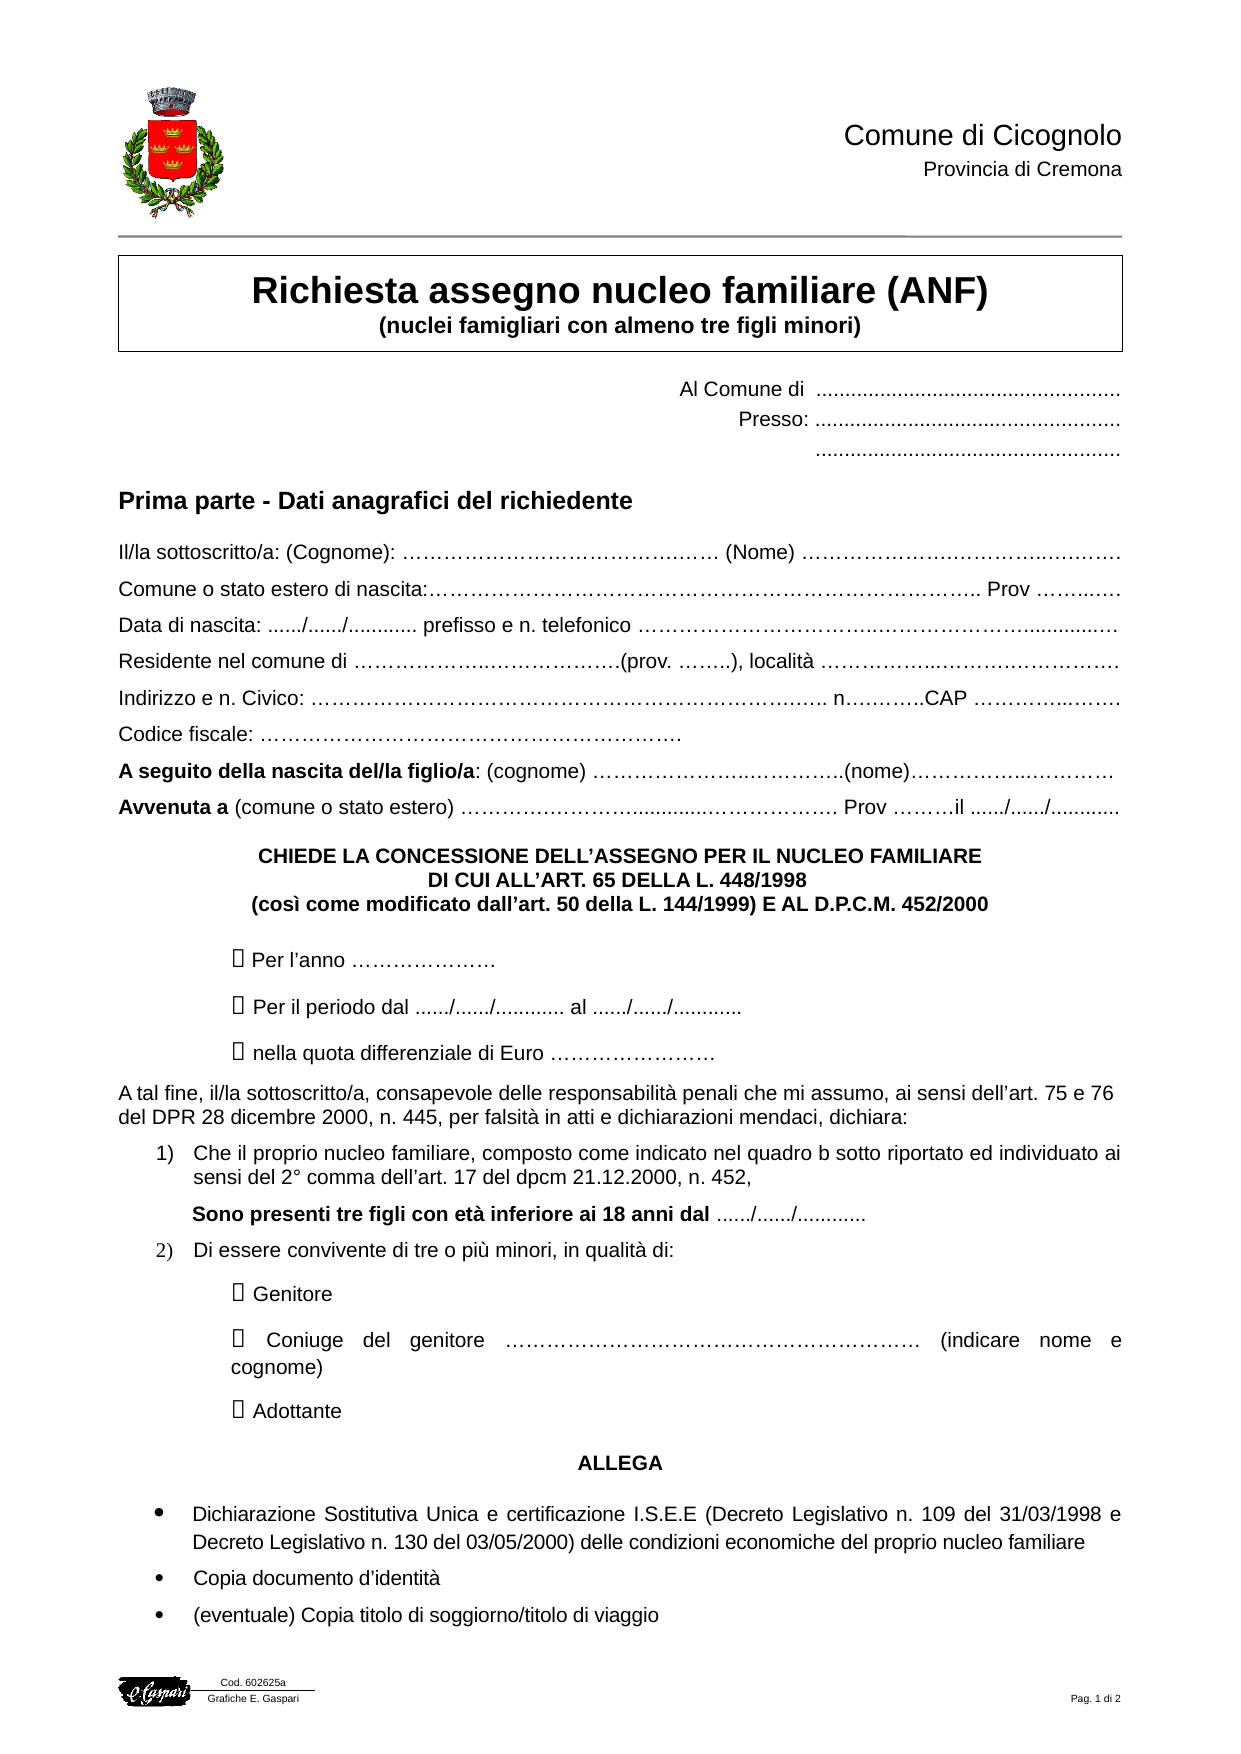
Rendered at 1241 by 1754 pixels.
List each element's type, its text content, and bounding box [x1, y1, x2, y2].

text Prima parte - Dati anagrafici del richiedente [118, 486, 1122, 515]
table_header Richiesta assegno nucleo familiare (ANF) (nuclei famigliari con almeno tre figli minori) [119, 256, 1122, 351]
text  Adottante [231, 1392, 1122, 1426]
picture [122, 87, 224, 219]
text A tal fine, il/la sottoscritto/a, consapevole delle responsabilità penali che mi assumo, ai sensi dell’art. 75 e 76 del DPR 28 dicembre 2000, n. 445, per falsità in atti e dichiarazioni mendaci, dichiara: [118, 1081, 1122, 1128]
text  Genitore [231, 1274, 1122, 1309]
text Il/la sottoscritto/a: (Cognome): ………………………………….…… (Nome) ………………….…………..….……. [118, 540, 1122, 564]
text Data di nascita: ....../....../............ prefisso e n. telefonico ……………………………..………………….............… [118, 613, 1122, 637]
list Che il proprio nucleo familiare, composto come indicato nel quadro b sotto riportato ed individuato ai sensi del 2° comma dell’art. 17 del dpcm 21.12.2000, n. 452, [156, 1141, 1122, 1189]
text A seguito della nascita del/la figlio/a: (cognome) …………………..…………..(nome)……………...………… [118, 759, 1122, 783]
text  nella quota differenziale di Euro …………………… [231, 1034, 1122, 1068]
list Copia documento d’identità [156, 1566, 1122, 1590]
list Di essere convivente di tre o più minori, in qualità di: [156, 1238, 1122, 1262]
text Indirizzo e n. Civico: …………………………………………………………….….. n….……..CAP …………...……. [118, 686, 1122, 710]
list Dichiarazione Sostitutiva Unica e certificazione I.S.E.E (Decreto Legislativo n. 109 del 31/03/1998 e Decreto Legislativo n. 130 del 03/05/2000) delle condizioni economiche del proprio nucleo familiare [154, 1502, 1122, 1553]
text Sono presenti tre figli con età inferiore ai 18 anni dal ....../....../............ [192, 1201, 1122, 1225]
text  Per l’anno ………………… [231, 941, 1122, 975]
text DI CUI ALL’ART. 65 DELLA L. 448/1998 [118, 868, 1122, 892]
text Al Comune di [679, 377, 1122, 401]
text Presso: [738, 407, 1122, 431]
text Avvenuta a (comune o stato estero) ………….………….............………………. Prov ………il ....../....../............ [118, 795, 1122, 819]
text Codice fiscale: ……………………………………………………. [118, 722, 1122, 746]
list (eventuale) Copia titolo di soggiorno/titolo di viaggio [156, 1603, 1122, 1627]
text  Per il periodo dal ....../....../............ al ....../....../............ [231, 987, 1122, 1022]
text Provincia di Cremona [224, 157, 1122, 181]
text Comune di Cicognolo [224, 118, 1122, 152]
text  Coniuge del genitore …………………………………………………… (indicare nome e cognome) [231, 1321, 1122, 1379]
text Residente nel comune di ………………..……………….(prov. ……..), località ……………...……….……………. [118, 649, 1122, 673]
text (così come modificato dall’art. 50 della L. 144/1999) E AL D.P.C.M. 452/2000 [118, 892, 1122, 916]
text Comune o stato estero di nascita:…………………………………………………………………….. Prov ……...…. [118, 576, 1122, 600]
subtitle CHIEDE LA CONCESSIONE DELL’ASSEGNO PER IL NUCLEO FAMILIARE [118, 844, 1122, 868]
text ALLEGA [118, 1451, 1122, 1475]
picture [117, 1675, 191, 1707]
